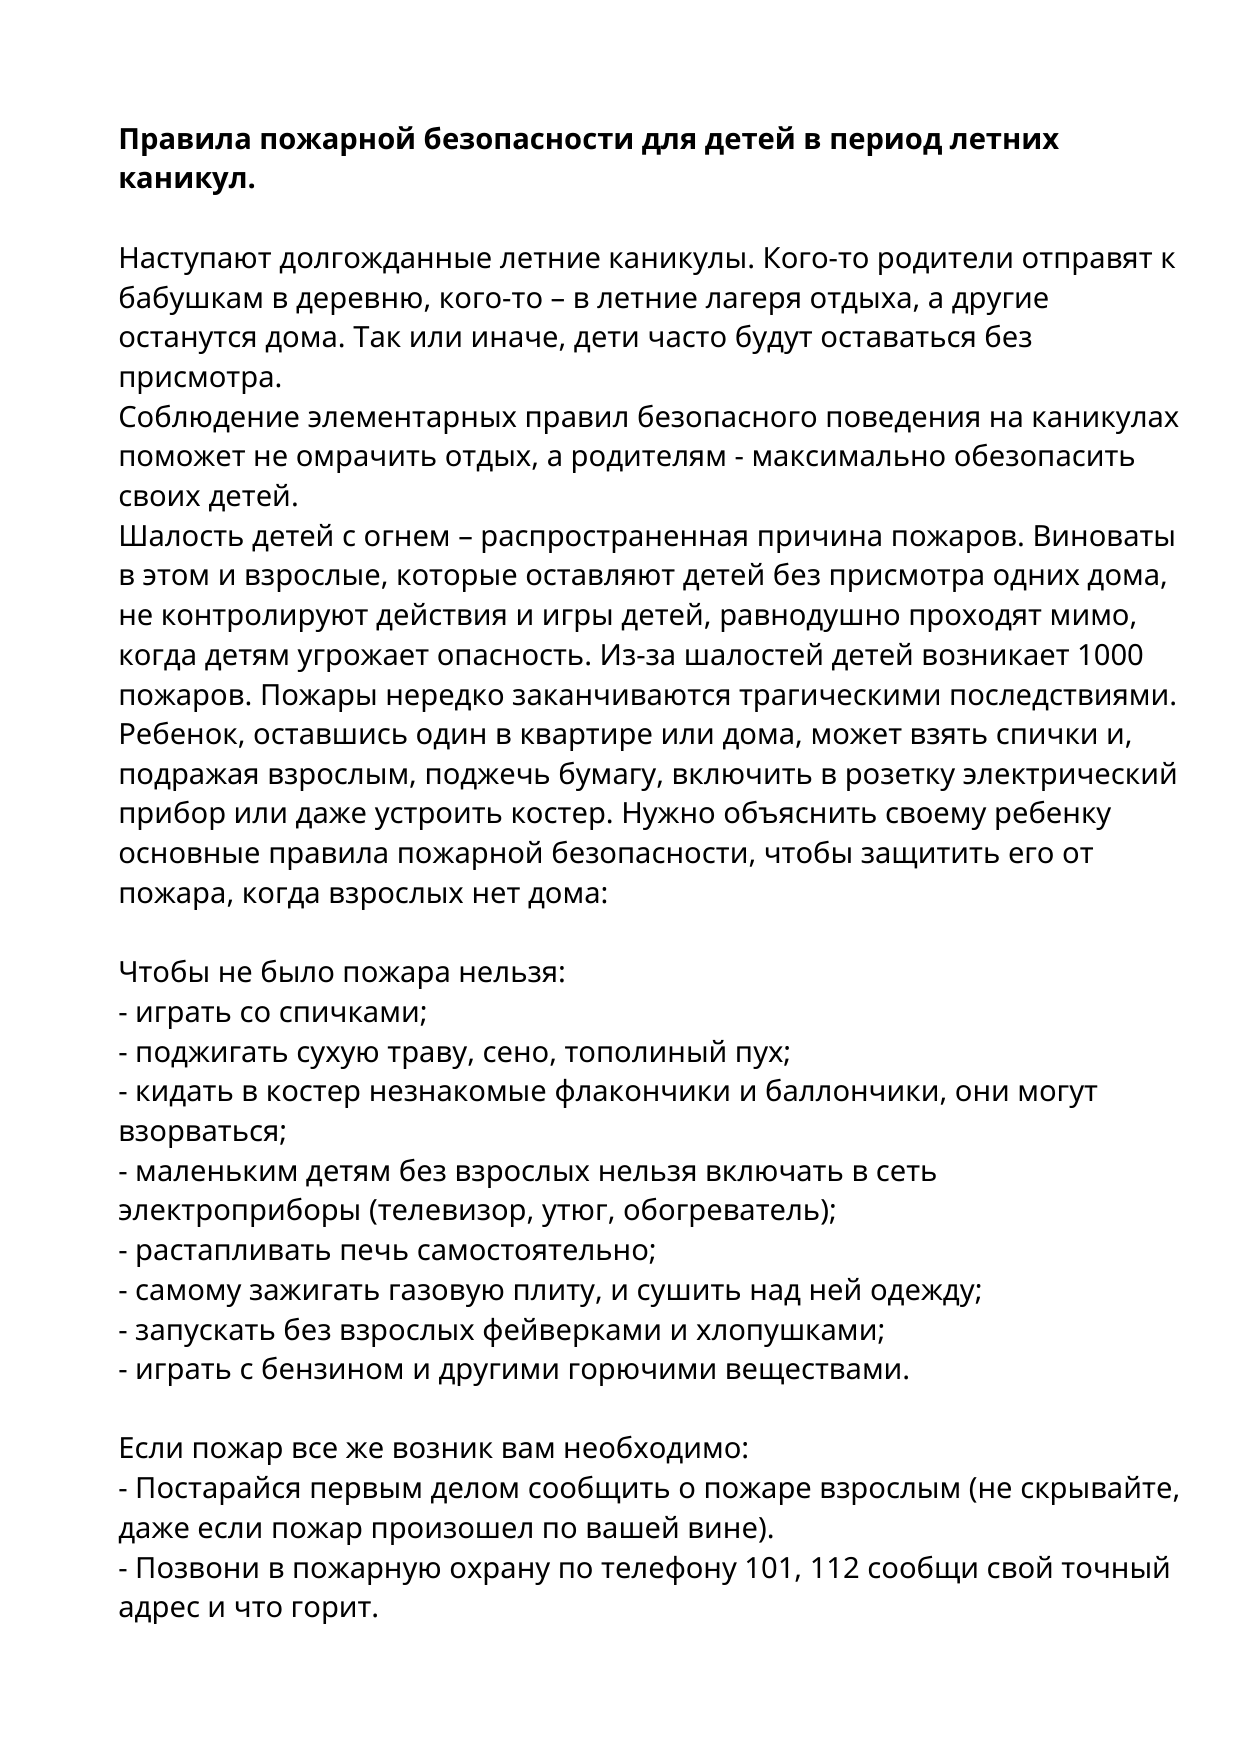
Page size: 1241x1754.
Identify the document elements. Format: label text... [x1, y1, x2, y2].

text Наступают долгожданные летние каникулы. Кого-то родители отправят к бабушкам в деревню, кого-то – в летние лагеря отдыха, а другие останутся дома. Так или иначе, дети часто будут оставаться без присмотра. [118, 237, 1181, 396]
text - играть со спичками; [118, 991, 1181, 1031]
text Шалость детей с огнем – распространенная причина пожаров. Виноваты в этом и взрослые, которые оставляют детей без присмотра одних дома, не контролируют действия и игры детей, равнодушно проходят мимо, когда детям угрожает опасность. Из-за шалостей детей возникает 1000 пожаров. Пожары нередко заканчиваются трагическими последствиями. Ребенок, оставшись один в квартире или дома, может взять спички и, подражая взрослым, поджечь бумагу, включить в розетку электрический прибор или даже устроить костер. Нужно объяснить своему ребенку основные правила пожарной безопасности, чтобы защитить его от пожара, когда взрослых нет дома: [118, 515, 1181, 912]
text - самому зажигать газовую плиту, и сушить над ней одежду; [118, 1269, 1181, 1309]
text - играть с бензином и другими горючими веществами. [118, 1348, 1181, 1388]
text - кидать в костер незнакомые флакончики и баллончики, они могут взорваться; [118, 1071, 1181, 1150]
text - растапливать печь самостоятельно; [118, 1229, 1181, 1269]
text Правила пожарной безопасности для детей в период летних каникул. [118, 118, 1181, 197]
text Чтобы не было пожара нельзя: [118, 952, 1181, 991]
text Если пожар все же возник вам необходимо: [118, 1428, 1181, 1467]
text - маленьким детям без взрослых нельзя включать в сеть электроприборы (телевизор, утюг, обогреватель); [118, 1150, 1181, 1229]
text Соблюдение элементарных правил безопасного поведения на каникулах поможет не омрачить отдых, а родителям - максимально обезопасить своих детей. [118, 396, 1181, 515]
text - Постарайся первым делом сообщить о пожаре взрослым (не скрывайте, даже если пожар произошел по вашей вине). [118, 1467, 1181, 1547]
text - Позвони в пожарную охрану по телефону 101, 112 сообщи свой точный адрес и что горит. [118, 1547, 1181, 1626]
text - поджигать сухую траву, сено, тополиный пух; [118, 1031, 1181, 1071]
text - запускать без взрослых фейверками и хлопушками; [118, 1309, 1181, 1348]
